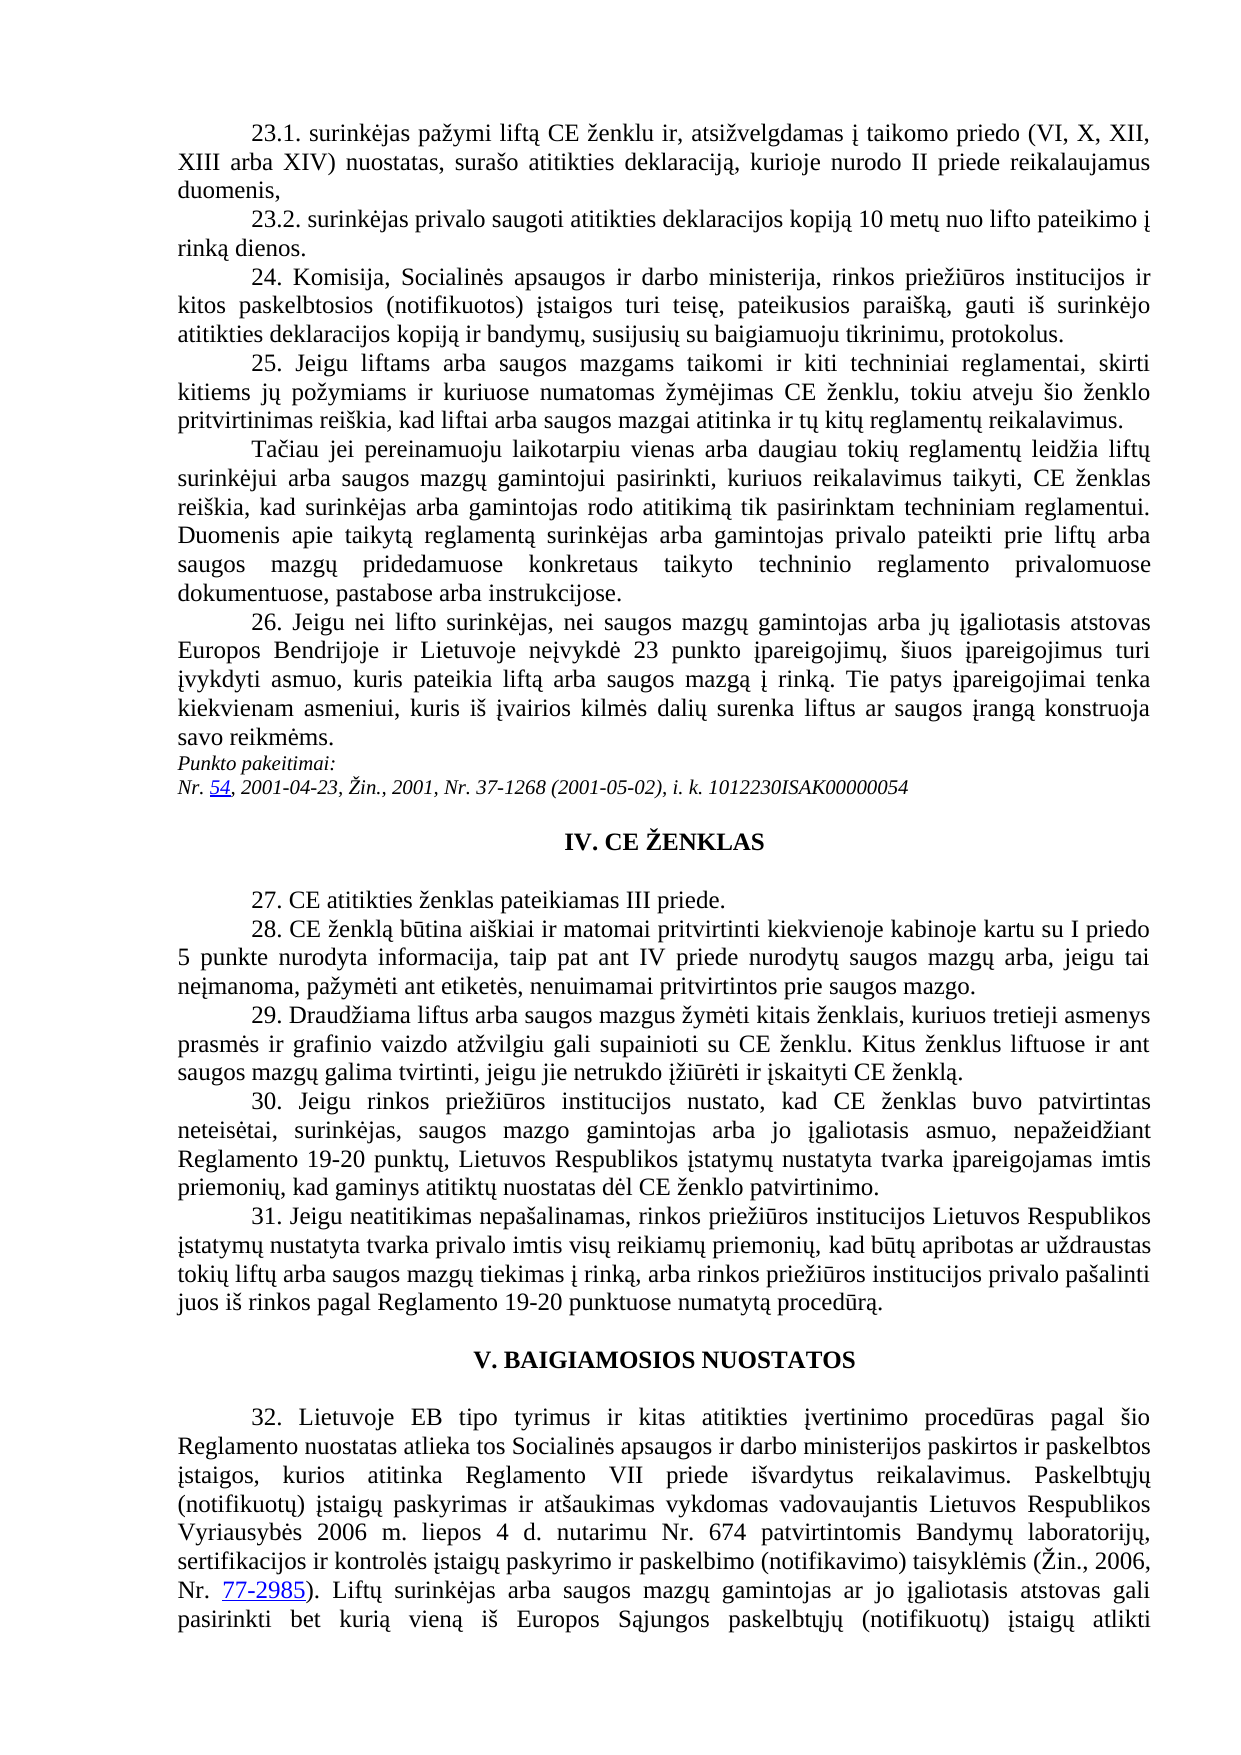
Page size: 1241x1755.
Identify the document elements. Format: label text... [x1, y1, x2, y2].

text Punkto pakeitimai: [177, 751, 1152, 775]
text IV. CE ženklas [177, 827, 1152, 856]
text 29. Draudžiama liftus arba saugos mazgus žymėti kitais ženklais, kuriuos tretieji asmenys prasmės ir grafinio vaizdo atžvilgiu gali supainioti su CE ženklu. Kitus ženklus liftuose ir ant saugos mazgų galima tvirtinti, jeigu jie netrukdo įžiūrėti ir įskaityti CE ženklą. [177, 1000, 1152, 1086]
text V. Baigiamosios nuostatos [177, 1345, 1152, 1374]
text 24. Komisija, Socialinės apsaugos ir darbo ministerija, rinkos priežiūros institucijos ir kitos paskelbtosios (notifikuotos) įstaigos turi teisę, pateikusios paraišką, gauti iš surinkėjo atitikties deklaracijos kopiją ir bandymų, susijusių su baigiamuoju tikrinimu, protokolus. [177, 262, 1152, 348]
text 27. CE atitikties ženklas pateikiamas III priede. [177, 885, 1152, 914]
text Nr. 54, 2001-04-23, Žin., 2001, Nr. 37-1268 (2001-05-02), i. k. 1012230ISAK00000054 [177, 775, 1152, 799]
text Tačiau jei pereinamuoju laikotarpiu vienas arba daugiau tokių reglamentų leidžia liftų surinkėjui arba saugos mazgų gamintojui pasirinkti, kuriuos reikalavimus taikyti, CE ženklas reiškia, kad surinkėjas arba gamintojas rodo atitikimą tik pasirinktam techniniam reglamentui. Duomenis apie taikytą reglamentą surinkėjas arba gamintojas privalo pateikti prie liftų arba saugos mazgų pridedamuose konkretaus taikyto techninio reglamento privalomuose dokumentuose, pastabose arba instrukcijose. [177, 434, 1152, 607]
text 23.2. surinkėjas privalo saugoti atitikties deklaracijos kopiją 10 metų nuo lifto pateikimo į rinką dienos. [177, 204, 1152, 262]
text 32. Lietuvoje EB tipo tyrimus ir kitas atitikties įvertinimo procedūras pagal šio Reglamento nuostatas atlieka tos Socialinės apsaugos ir darbo ministerijos paskirtos ir paskelbtos įstaigos, kurios atitinka Reglamento VII priede išvardytus reikalavimus. Paskelbtųjų (notifikuotų) įstaigų paskyrimas ir atšaukimas vykdomas vadovaujantis Lietuvos Respublikos Vyriausybės 2006 m. liepos 4 d. nutarimu Nr. 674 patvirtintomis Bandymų laboratorijų, sertifikacijos ir kontrolės įstaigų paskyrimo ir paskelbimo (notifikavimo) taisyklėmis (Žin., 2006, Nr. 77-2985). Liftų surinkėjas arba saugos mazgų gamintojas ar jo įgaliotasis atstovas gali pasirinkti bet kurią vieną iš Europos Sąjungos paskelbtųjų (notifikuotų) įstaigų atlikti [177, 1402, 1152, 1632]
text 23.1. surinkėjas pažymi liftą CE ženklu ir, atsižvelgdamas į taikomo priedo (VI, X, XII, XIII arba XIV) nuostatas, surašo atitikties deklaraciją, kurioje nurodo II priede reikalaujamus duomenis, [177, 118, 1152, 204]
text 25. Jeigu liftams arba saugos mazgams taikomi ir kiti techniniai reglamentai, skirti kitiems jų požymiams ir kuriuose numatomas žymėjimas CE ženklu, tokiu atveju šio ženklo pritvirtinimas reiškia, kad liftai arba saugos mazgai atitinka ir tų kitų reglamentų reikalavimus. [177, 348, 1152, 434]
text 31. Jeigu neatitikimas nepašalinamas, rinkos priežiūros institucijos Lietuvos Respublikos įstatymų nustatyta tvarka privalo imtis visų reikiamų priemonių, kad būtų apribotas ar uždraustas tokių liftų arba saugos mazgų tiekimas į rinką, arba rinkos priežiūros institucijos privalo pašalinti juos iš rinkos pagal Reglamento 19-20 punktuose numatytą procedūrą. [177, 1201, 1152, 1316]
text 30. Jeigu rinkos priežiūros institucijos nustato, kad CE ženklas buvo patvirtintas neteisėtai, surinkėjas, saugos mazgo gamintojas arba jo įgaliotasis asmuo, nepažeidžiant Reglamento 19-20 punktų, Lietuvos Respublikos įstatymų nustatyta tvarka įpareigojamas imtis priemonių, kad gaminys atitiktų nuostatas dėl CE ženklo patvirtinimo. [177, 1086, 1152, 1201]
text 28. CE ženklą būtina aiškiai ir matomai pritvirtinti kiekvienoje kabinoje kartu su I priedo 5 punkte nurodyta informacija, taip pat ant IV priede nurodytų saugos mazgų arba, jeigu tai neįmanoma, pažymėti ant etiketės, nenuimamai pritvirtintos prie saugos mazgo. [177, 914, 1152, 1000]
text 26. Jeigu nei lifto surinkėjas, nei saugos mazgų gamintojas arba jų įgaliotasis atstovas Europos Bendrijoje ir Lietuvoje neįvykdė 23 punkto įpareigojimų, šiuos įpareigojimus turi įvykdyti asmuo, kuris pateikia liftą arba saugos mazgą į rinką. Tie patys įpareigojimai tenka kiekvienam asmeniui, kuris iš įvairios kilmės dalių surenka liftus ar saugos įrangą konstruoja savo reikmėms. [177, 607, 1152, 751]
